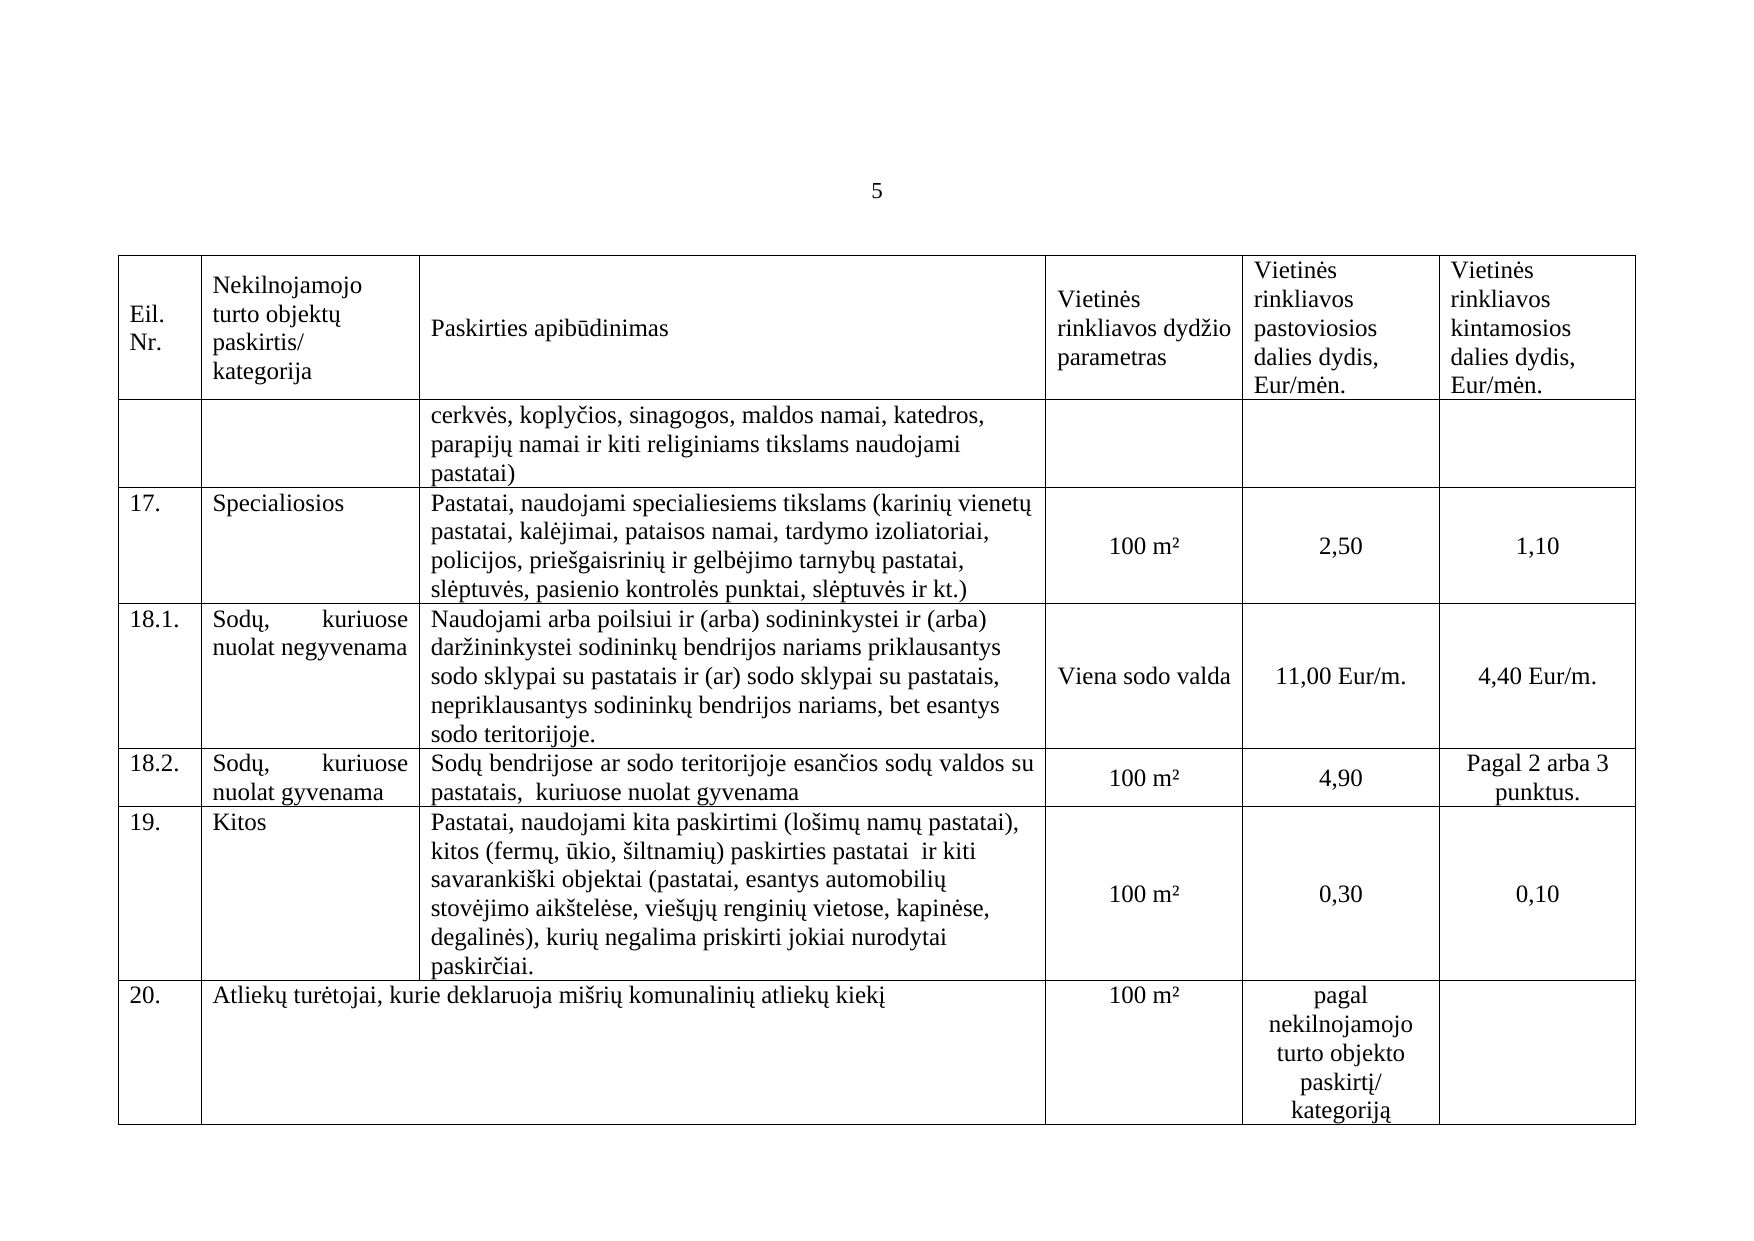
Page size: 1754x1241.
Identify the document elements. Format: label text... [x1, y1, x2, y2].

table_cell 100 m² [1046, 749, 1242, 806]
table_cell 100 m² [1046, 981, 1242, 1124]
table_cell Sodų bendrijose ar sodo teritorijoje esančios sodų valdos su pastatais, kuriuose nuolat gyvenama [420, 749, 1045, 806]
table_cell Pagal 2 arba 3 punktus. [1440, 749, 1635, 806]
table_cell 4,90 [1243, 749, 1439, 806]
table_cell Atliekų turėtojai, kurie deklaruoja mišrių komunalinių atliekų kiekį [202, 981, 1045, 1124]
table_cell Pastatai, naudojami specialiesiems tikslams (karinių vienetų pastatai, kalėjimai, pataisos namai, tardymo izoliatoriai, policijos, priešgaisrinių ir gelbėjimo tarnybų pastatai, slėptuvės, pasienio kontrolės punktai, slėptuvės ir kt.) [420, 488, 1045, 603]
table_cell 17. [119, 488, 201, 603]
table_cell Sodų, kuriuose nuolat negyvenama [202, 604, 419, 747]
table_cell 0,10 [1440, 807, 1635, 979]
table_cell 19. [119, 807, 201, 979]
table_cell [1046, 400, 1242, 487]
table_cell 0,30 [1243, 807, 1439, 979]
table_cell 20. [119, 981, 201, 1124]
table_header Vietinės rinkliavos dydžio parametras [1046, 256, 1242, 399]
table_cell Kitos [202, 807, 419, 979]
table_header Vietinės rinkliavos pastoviosios dalies dydis, Eur/mėn. [1243, 256, 1439, 399]
table_cell 100 m² [1046, 488, 1242, 603]
table_cell Specialiosios [202, 488, 419, 603]
table_cell [1440, 400, 1635, 487]
table_cell Pastatai, naudojami kita paskirtimi (lošimų namų pastatai), kitos (fermų, ūkio, šiltnamių) paskirties pastatai ir kiti savarankiški objektai (pastatai, esantys automobilių stovėjimo aikštelėse, viešųjų renginių vietose, kapinėse, degalinės), kurių negalima priskirti jokiai nurodytai paskirčiai. [420, 807, 1045, 979]
table_cell Sodų, kuriuose nuolat gyvenama [202, 749, 419, 806]
table_cell [202, 400, 419, 487]
table_cell 18.1. [119, 604, 201, 747]
table_cell [1440, 981, 1635, 1124]
table_cell 4,40 Eur/m. [1440, 604, 1635, 747]
table_cell 1,10 [1440, 488, 1635, 603]
table_cell cerkvės, koplyčios, sinagogos, maldos namai, katedros, parapijų namai ir kiti religiniams tikslams naudojami pastatai) [420, 400, 1045, 487]
table_cell 11,00 Eur/m. [1243, 604, 1439, 747]
table_header Paskirties apibūdinimas [420, 256, 1045, 399]
table_header Vietinės rinkliavos kintamosios dalies dydis, Eur/mėn. [1440, 256, 1635, 399]
table_cell [119, 400, 201, 487]
table_cell Naudojami arba poilsiui ir (arba) sodininkystei ir (arba) daržininkystei sodininkų bendrijos nariams priklausantys sodo sklypai su pastatais ir (ar) sodo sklypai su pastatais, nepriklausantys sodininkų bendrijos nariams, bet esantys sodo teritorijoje. [420, 604, 1045, 747]
table_cell pagal nekilnojamojo turto objekto paskirtį/ kategoriją [1243, 981, 1439, 1124]
table_header Nekilnojamojo turto objektų paskirtis/ kategorija [202, 256, 419, 399]
table_cell 2,50 [1243, 488, 1439, 603]
table_cell 100 m² [1046, 807, 1242, 979]
table_cell Viena sodo valda [1046, 604, 1242, 747]
table_cell 18.2. [119, 749, 201, 806]
table_cell [1243, 400, 1439, 487]
table_header Eil. Nr. [119, 256, 201, 399]
